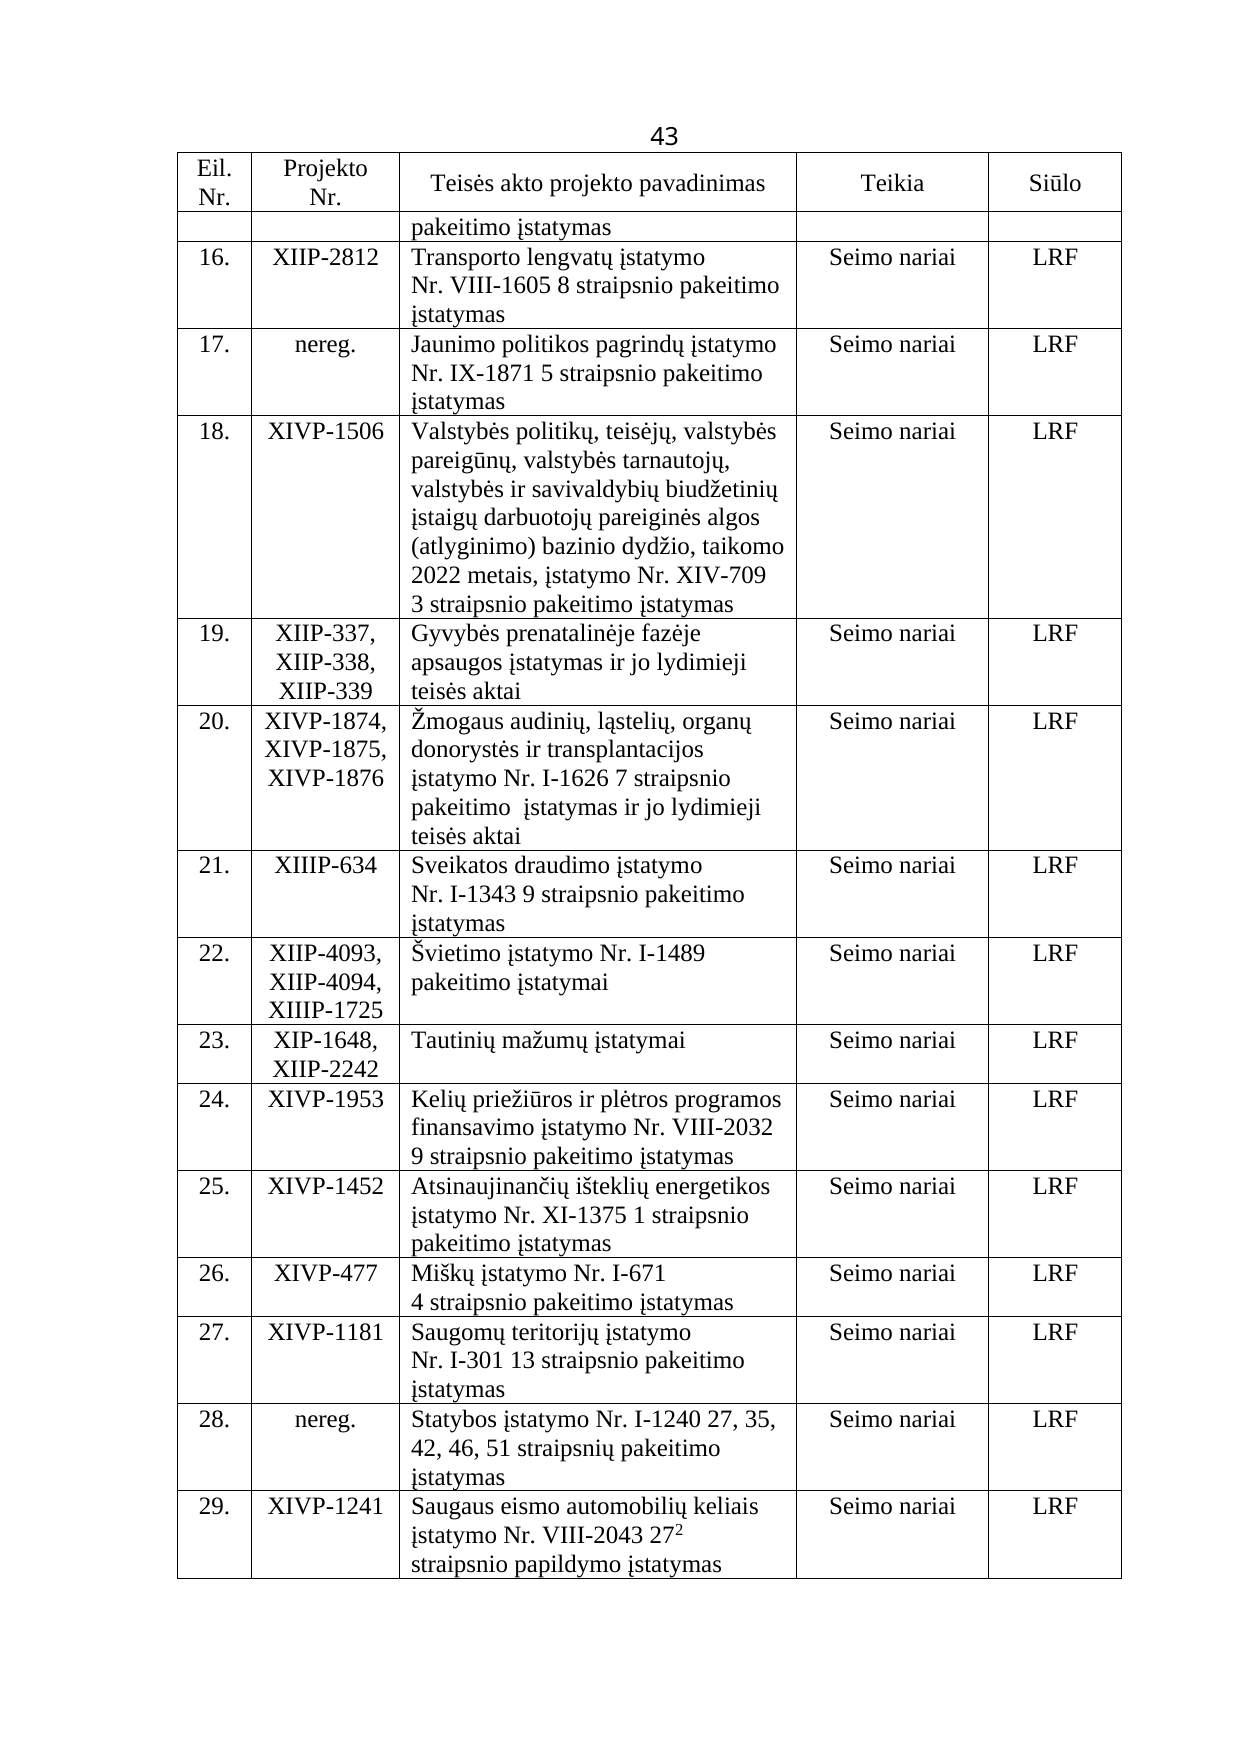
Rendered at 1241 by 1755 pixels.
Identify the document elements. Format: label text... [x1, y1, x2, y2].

table_cell LRF [989, 1317, 1121, 1403]
table_cell XIVP-477 [252, 1258, 399, 1316]
table_cell XIVP-1452 [252, 1171, 399, 1257]
table_cell [252, 212, 399, 241]
table_cell 22. [178, 938, 251, 1024]
table_cell XIVP-1953 [252, 1084, 399, 1170]
table_cell 19. [178, 619, 251, 705]
table_cell Saugaus eismo automobilių keliais įstatymo Nr. VIII-2043 272 straipsnio papildymo įstatymas [400, 1491, 796, 1578]
table_header Siūlo [989, 153, 1121, 211]
table_header Eil. Nr. [178, 153, 251, 211]
table_cell 28. [178, 1404, 251, 1490]
table_cell Miškų įstatymo Nr. I-671 4 straipsnio pakeitimo įstatymas [400, 1258, 796, 1316]
table_cell Transporto lengvatų įstatymo Nr. VIII-1605 8 straipsnio pakeitimo įstatymas [400, 242, 796, 328]
table_cell LRF [989, 851, 1121, 937]
table_cell Seimo nariai [797, 1491, 988, 1578]
table_cell 29. [178, 1491, 251, 1578]
table_cell XIVP-1506 [252, 416, 399, 617]
table_cell Statybos įstatymo Nr. I-1240 27, 35, 42, 46, 51 straipsnių pakeitimo įstatymas [400, 1404, 796, 1490]
table_cell LRF [989, 938, 1121, 1024]
table_cell 25. [178, 1171, 251, 1257]
table_cell [797, 212, 988, 241]
table_cell LRF [989, 706, 1121, 849]
table_cell LRF [989, 619, 1121, 705]
table_cell nereg. [252, 329, 399, 415]
table_cell LRF [989, 1025, 1121, 1083]
table_cell 20. [178, 706, 251, 849]
table_cell LRF [989, 1171, 1121, 1257]
table_cell 24. [178, 1084, 251, 1170]
table_cell XIP-1648, XIIP-2242 [252, 1025, 399, 1083]
table_cell Seimo nariai [797, 1025, 988, 1083]
table_cell Seimo nariai [797, 1084, 988, 1170]
table_cell [989, 212, 1121, 241]
table_cell 17. [178, 329, 251, 415]
table_cell nereg. [252, 1404, 399, 1490]
table_cell LRF [989, 329, 1121, 415]
table_cell LRF [989, 1491, 1121, 1578]
table_cell Valstybės politikų, teisėjų, valstybės pareigūnų, valstybės tarnautojų, valstybės ir savivaldybių biudžetinių įstaigų darbuotojų pareiginės algos (atlyginimo) bazinio dydžio, taikomo 2022 metais, įstatymo Nr. XIV-709 3 straipsnio pakeitimo įstatymas [400, 416, 796, 617]
table_cell LRF [989, 1404, 1121, 1490]
table_cell Tautinių mažumų įstatymai [400, 1025, 796, 1083]
table_cell [178, 212, 251, 241]
table_cell 26. [178, 1258, 251, 1316]
table_cell Kelių priežiūros ir plėtros programos finansavimo įstatymo Nr. VIII-2032 9 straipsnio pakeitimo įstatymas [400, 1084, 796, 1170]
table_cell Seimo nariai [797, 1258, 988, 1316]
table_header Teisės akto projekto pavadinimas [400, 153, 796, 211]
table_cell XIVP-1181 [252, 1317, 399, 1403]
table_cell LRF [989, 1258, 1121, 1316]
table_cell Seimo nariai [797, 938, 988, 1024]
table_cell 21. [178, 851, 251, 937]
table_cell Žmogaus audinių, ląstelių, organų donorystės ir transplantacijos įstatymo Nr. I-1626 7 straipsnio pakeitimo įstatymas ir jo lydimieji teisės aktai [400, 706, 796, 849]
table_cell Seimo nariai [797, 1171, 988, 1257]
table_cell Seimo nariai [797, 851, 988, 937]
table_cell XIIP-337, XIIP-338, XIIP-339 [252, 619, 399, 705]
table_cell Seimo nariai [797, 329, 988, 415]
table_cell 16. [178, 242, 251, 328]
table_cell Atsinaujinančių išteklių energetikos įstatymo Nr. XI-1375 1 straipsnio pakeitimo įstatymas [400, 1171, 796, 1257]
table_cell Seimo nariai [797, 1317, 988, 1403]
table_header Teikia [797, 153, 988, 211]
table_cell Jaunimo politikos pagrindų įstatymo Nr. IX-1871 5 straipsnio pakeitimo įstatymas [400, 329, 796, 415]
table_cell 18. [178, 416, 251, 617]
table_cell 23. [178, 1025, 251, 1083]
table_cell XIVP-1874, XIVP-1875, XIVP-1876 [252, 706, 399, 849]
table_cell Švietimo įstatymo Nr. I-1489 pakeitimo įstatymai [400, 938, 796, 1024]
table_cell LRF [989, 242, 1121, 328]
table_cell XIIIP-634 [252, 851, 399, 937]
table_cell XIIP-2812 [252, 242, 399, 328]
table_cell Saugomų teritorijų įstatymo Nr. I-301 13 straipsnio pakeitimo įstatymas [400, 1317, 796, 1403]
table_cell Seimo nariai [797, 1404, 988, 1490]
table_cell LRF [989, 1084, 1121, 1170]
table_cell Seimo nariai [797, 706, 988, 849]
table_cell Sveikatos draudimo įstatymo Nr. I-1343 9 straipsnio pakeitimo įstatymas [400, 851, 796, 937]
table_cell Seimo nariai [797, 416, 988, 617]
table_cell XIIP-4093, XIIP-4094, XIIIP-1725 [252, 938, 399, 1024]
table_cell 27. [178, 1317, 251, 1403]
table_cell Gyvybės prenatalinėje fazėje apsaugos įstatymas ir jo lydimieji teisės aktai [400, 619, 796, 705]
table_cell LRF [989, 416, 1121, 617]
table_cell pakeitimo įstatymas [400, 212, 796, 241]
table_cell XIVP-1241 [252, 1491, 399, 1578]
table_header Projekto Nr. [252, 153, 399, 211]
table_cell Seimo nariai [797, 619, 988, 705]
table_cell Seimo nariai [797, 242, 988, 328]
